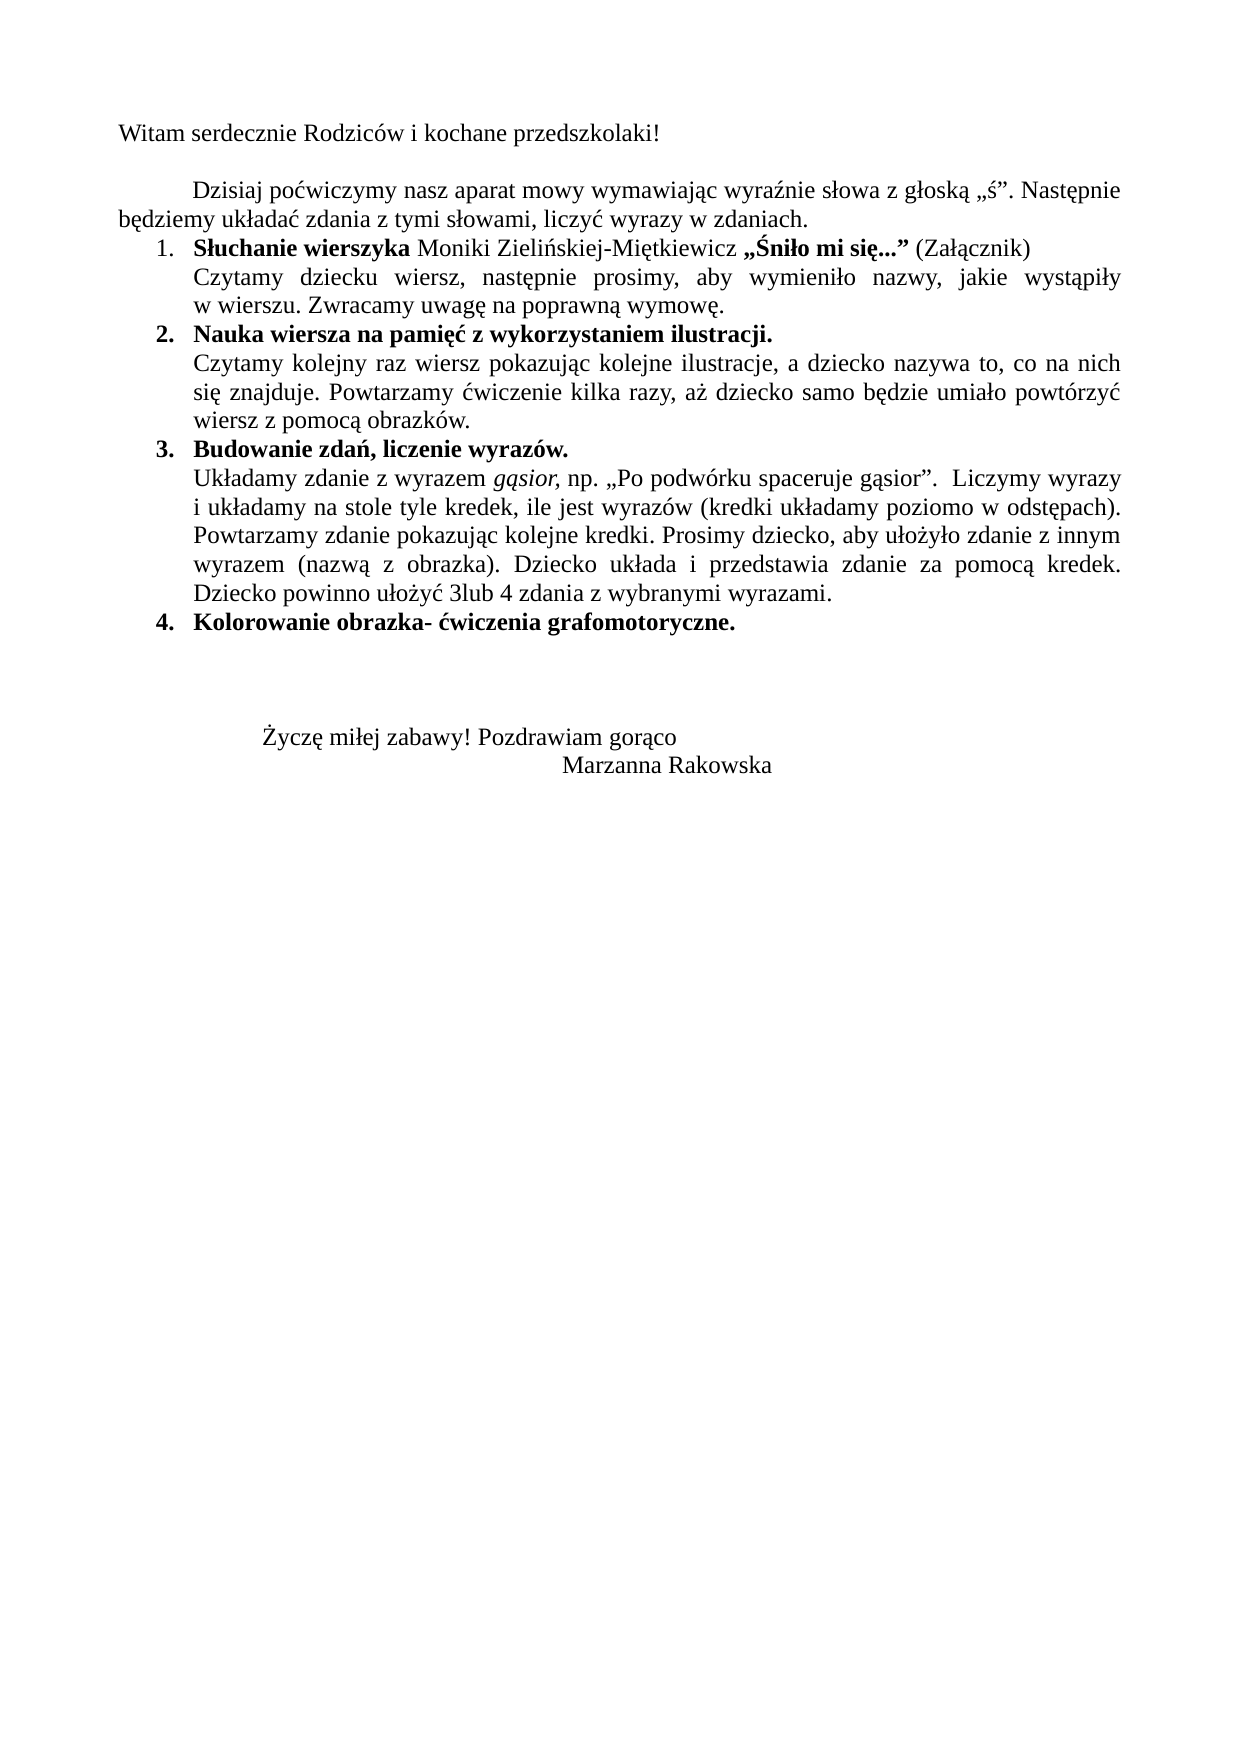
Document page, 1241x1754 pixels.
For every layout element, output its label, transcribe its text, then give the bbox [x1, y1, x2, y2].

list Układamy zdanie z wyrazem gąsior, np. „Po podwórku spaceruje gąsior”. Liczymy wyrazy i układamy na stole tyle kredek, ile jest wyrazów (kredki układamy poziomo w odstępach). Powtarzamy zdanie pokazując kolejne kredki. Prosimy dziecko, aby ułożyło zdanie z innym wyrazem (nazwą z obrazka). Dziecko układa i przedstawia zdanie za pomocą kredek. Dziecko powinno ułożyć 3lub 4 zdania z wybranymi wyrazami. [156, 463, 1122, 607]
list Nauka wiersza na pamięć z wykorzystaniem ilustracji. [156, 319, 1122, 348]
list Czytamy kolejny raz wiersz pokazując kolejne ilustracje, a dziecko nazywa to, co na nich się znajduje. Powtarzamy ćwiczenie kilka razy, aż dziecko samo będzie umiało powtórzyć wiersz z pomocą obrazków. [156, 348, 1122, 434]
text Witam serdecznie Rodziców i kochane przedszkolaki! [118, 118, 1122, 147]
list Budowanie zdań, liczenie wyrazów. [156, 434, 1122, 463]
list Kolorowanie obrazka- ćwiczenia grafomotoryczne. [156, 607, 1122, 636]
text Życzę miłej zabawy! Pozdrawiam gorąco [118, 722, 1122, 751]
text Dzisiaj poćwiczymy nasz aparat mowy wymawiając wyraźnie słowa z głoską „ś”. Następnie będziemy układać zdania z tymi słowami, liczyć wyrazy w zdaniach. [118, 176, 1122, 233]
list Słuchanie wierszyka Moniki Zielińskiej-Miętkiewicz „Śniło mi się...” (Załącznik) [156, 233, 1122, 262]
list Czytamy dziecku wiersz, następnie prosimy, aby wymieniło nazwy, jakie wystąpiły w wierszu. Zwracamy uwagę na poprawną wymowę. [156, 262, 1122, 319]
text Marzanna Rakowska [118, 751, 1122, 779]
